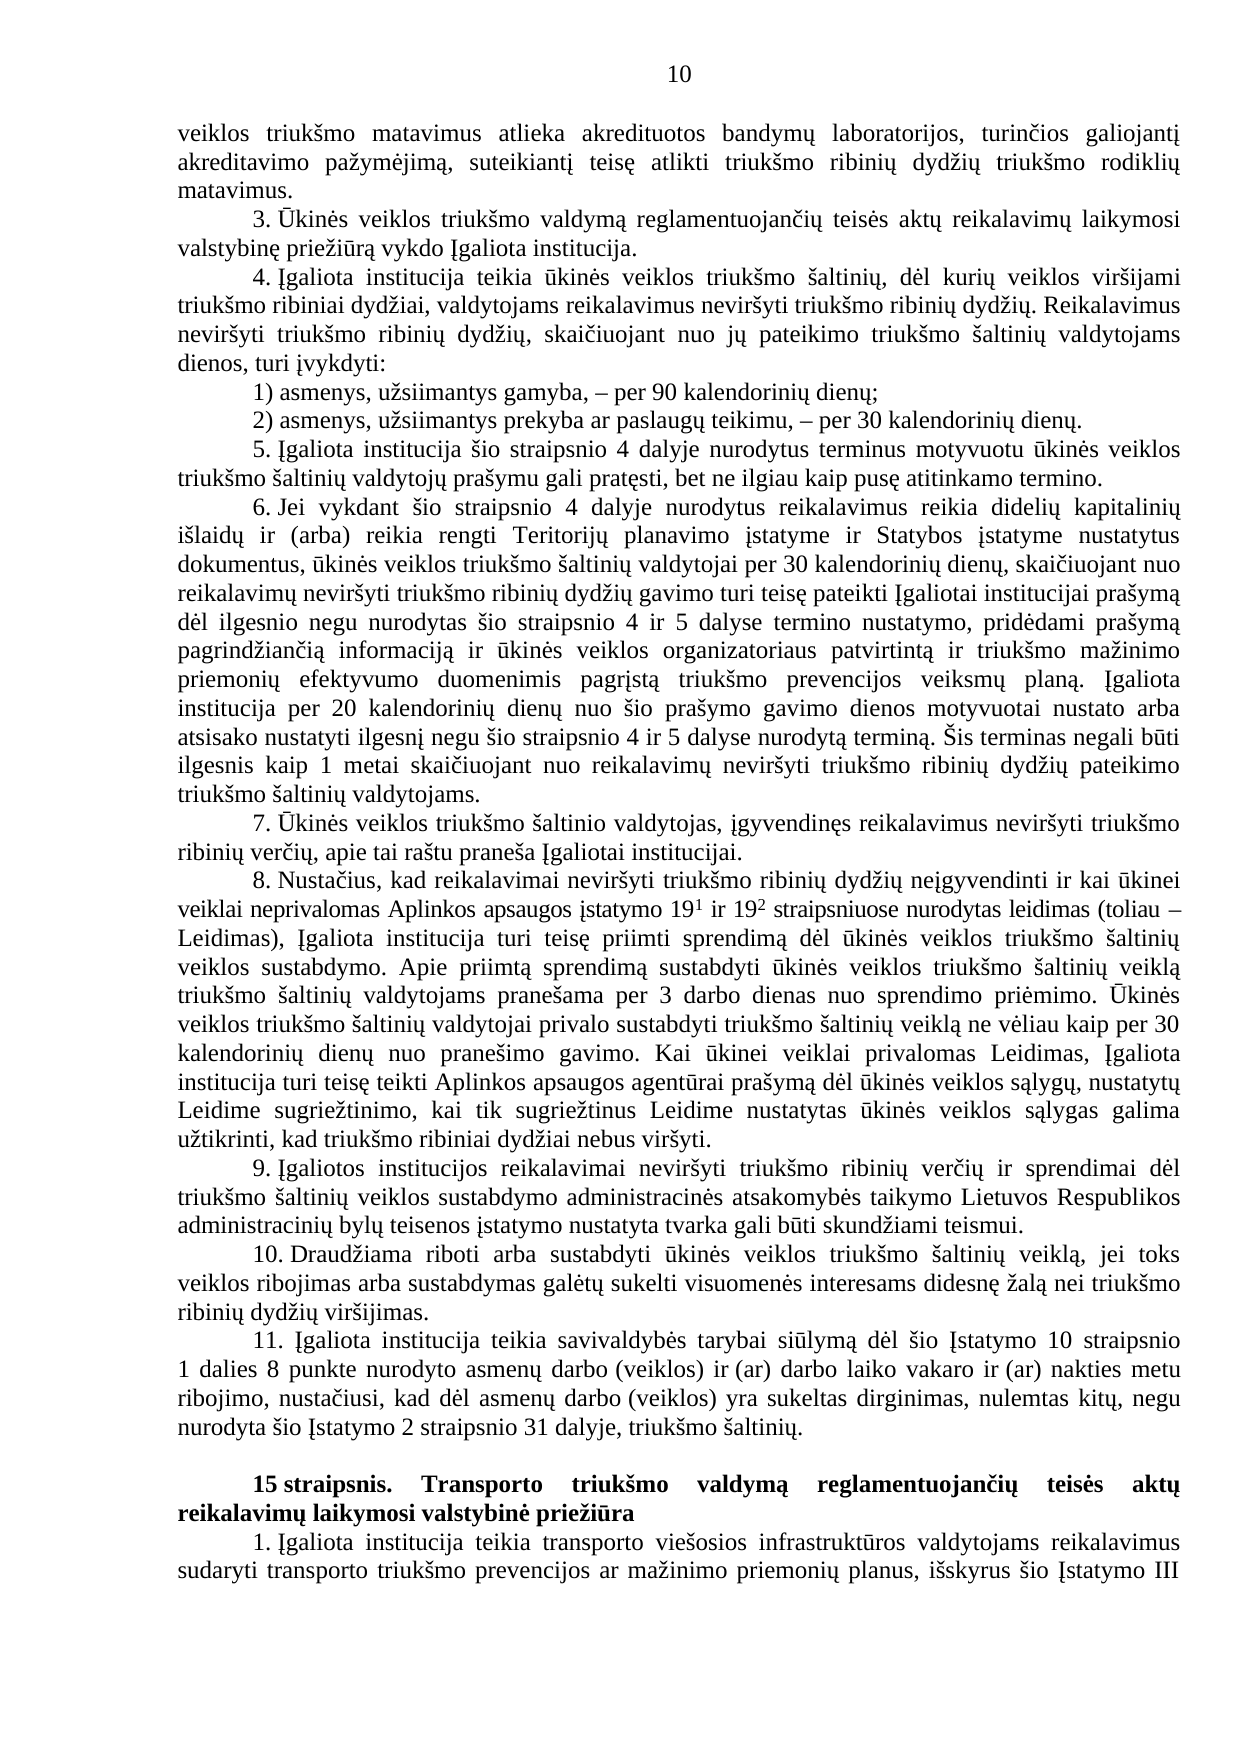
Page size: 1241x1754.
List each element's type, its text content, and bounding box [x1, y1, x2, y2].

text 4. Įgaliota institucija teikia ūkinės veiklos triukšmo šaltinių, dėl kurių veiklos viršijami triukšmo ribiniai dydžiai, valdytojams reikalavimus neviršyti triukšmo ribinių dydžių. Reikalavimus neviršyti triukšmo ribinių dydžių, skaičiuojant nuo jų pateikimo triukšmo šaltinių valdytojams dienos, turi įvykdyti: [177, 262, 1181, 377]
text 11. Įgaliota institucija teikia savivaldybės tarybai siūlymą dėl šio Įstatymo 10 straipsnio 1 dalies 8 punkte nurodyto asmenų darbo (veiklos) ir (ar) darbo laiko vakaro ir (ar) nakties metu ribojimo, nustačiusi, kad dėl asmenų darbo (veiklos) yra sukeltas dirginimas, nulemtas kitų, negu nurodyta šio Įstatymo 2 straipsnio 31 dalyje, triukšmo šaltinių. [177, 1326, 1181, 1441]
text veiklos triukšmo matavimus atlieka akredituotos bandymų laboratorijos, turinčios galiojantį akreditavimo pažymėjimą, suteikiantį teisę atlikti triukšmo ribinių dydžių triukšmo rodiklių matavimus. [177, 118, 1181, 204]
text 2) asmenys, užsiimantys prekyba ar paslaugų teikimu, – per 30 kalendorinių dienų. [177, 406, 1181, 434]
text 15 straipsnis. Transporto triukšmo valdymą reglamentuojančių teisės aktų reikalavimų laikymosi valstybinė priežiūra [177, 1469, 1181, 1527]
text 10. Draudžiama riboti arba sustabdyti ūkinės veiklos triukšmo šaltinių veiklą, jei toks veiklos ribojimas arba sustabdymas galėtų sukelti visuomenės interesams didesnę žalą nei triukšmo ribinių dydžių viršijimas. [177, 1239, 1181, 1326]
text 6. Jei vykdant šio straipsnio 4 dalyje nurodytus reikalavimus reikia didelių kapitalinių išlaidų ir (arba) reikia rengti Teritorijų planavimo įstatyme ir Statybos įstatyme nustatytus dokumentus, ūkinės veiklos triukšmo šaltinių valdytojai per 30 kalendorinių dienų, skaičiuojant nuo reikalavimų neviršyti triukšmo ribinių dydžių gavimo turi teisę pateikti Įgaliotai institucijai prašymą dėl ilgesnio negu nurodytas šio straipsnio 4 ir 5 dalyse termino nustatymo, pridėdami prašymą pagrindžiančią informaciją ir ūkinės veiklos organizatoriaus patvirtintą ir triukšmo mažinimo priemonių efektyvumo duomenimis pagrįstą triukšmo prevencijos veiksmų planą. Įgaliota institucija per 20 kalendorinių dienų nuo šio prašymo gavimo dienos motyvuotai nustato arba atsisako nustatyti ilgesnį negu šio straipsnio 4 ir 5 dalyse nurodytą terminą. Šis terminas negali būti ilgesnis kaip 1 metai skaičiuojant nuo reikalavimų neviršyti triukšmo ribinių dydžių pateikimo triukšmo šaltinių valdytojams. [177, 492, 1181, 808]
text 8. Nustačius, kad reikalavimai neviršyti triukšmo ribinių dydžių neįgyvendinti ir kai ūkinei veiklai neprivalomas Aplinkos apsaugos įstatymo 191 ir 192 straipsniuose nurodytas leidimas (toliau – Leidimas), Įgaliota institucija turi teisę priimti sprendimą dėl ūkinės veiklos triukšmo šaltinių veiklos sustabdymo. Apie priimtą sprendimą sustabdyti ūkinės veiklos triukšmo šaltinių veiklą triukšmo šaltinių valdytojams pranešama per 3 darbo dienas nuo sprendimo priėmimo. Ūkinės veiklos triukšmo šaltinių valdytojai privalo sustabdyti triukšmo šaltinių veiklą ne vėliau kaip per 30 kalendorinių dienų nuo pranešimo gavimo. Kai ūkinei veiklai privalomas Leidimas, Įgaliota institucija turi teisę teikti Aplinkos apsaugos agentūrai prašymą dėl ūkinės veiklos sąlygų, nustatytų Leidime sugriežtinimo, kai tik sugriežtinus Leidime nustatytas ūkinės veiklos sąlygas galima užtikrinti, kad triukšmo ribiniai dydžiai nebus viršyti. [177, 866, 1181, 1153]
text 1) asmenys, užsiimantys gamyba, – per 90 kalendorinių dienų; [177, 377, 1181, 406]
text 5. Įgaliota institucija šio straipsnio 4 dalyje nurodytus terminus motyvuotu ūkinės veiklos triukšmo šaltinių valdytojų prašymu gali pratęsti, bet ne ilgiau kaip pusę atitinkamo termino. [177, 434, 1181, 492]
text 1. Įgaliota institucija teikia transporto viešosios infrastruktūros valdytojams reikalavimus sudaryti transporto triukšmo prevencijos ar mažinimo priemonių planus, išskyrus šio Įstatymo III [177, 1527, 1181, 1584]
text 9. Įgaliotos institucijos reikalavimai neviršyti triukšmo ribinių verčių ir sprendimai dėl triukšmo šaltinių veiklos sustabdymo administracinės atsakomybės taikymo Lietuvos Respublikos administracinių bylų teisenos įstatymo nustatyta tvarka gali būti skundžiami teismui. [177, 1153, 1181, 1239]
text 7. Ūkinės veiklos triukšmo šaltinio valdytojas, įgyvendinęs reikalavimus neviršyti triukšmo ribinių verčių, apie tai raštu praneša Įgaliotai institucijai. [177, 808, 1181, 866]
text 3. Ūkinės veiklos triukšmo valdymą reglamentuojančių teisės aktų reikalavimų laikymosi valstybinę priežiūrą vykdo Įgaliota institucija. [177, 204, 1181, 262]
